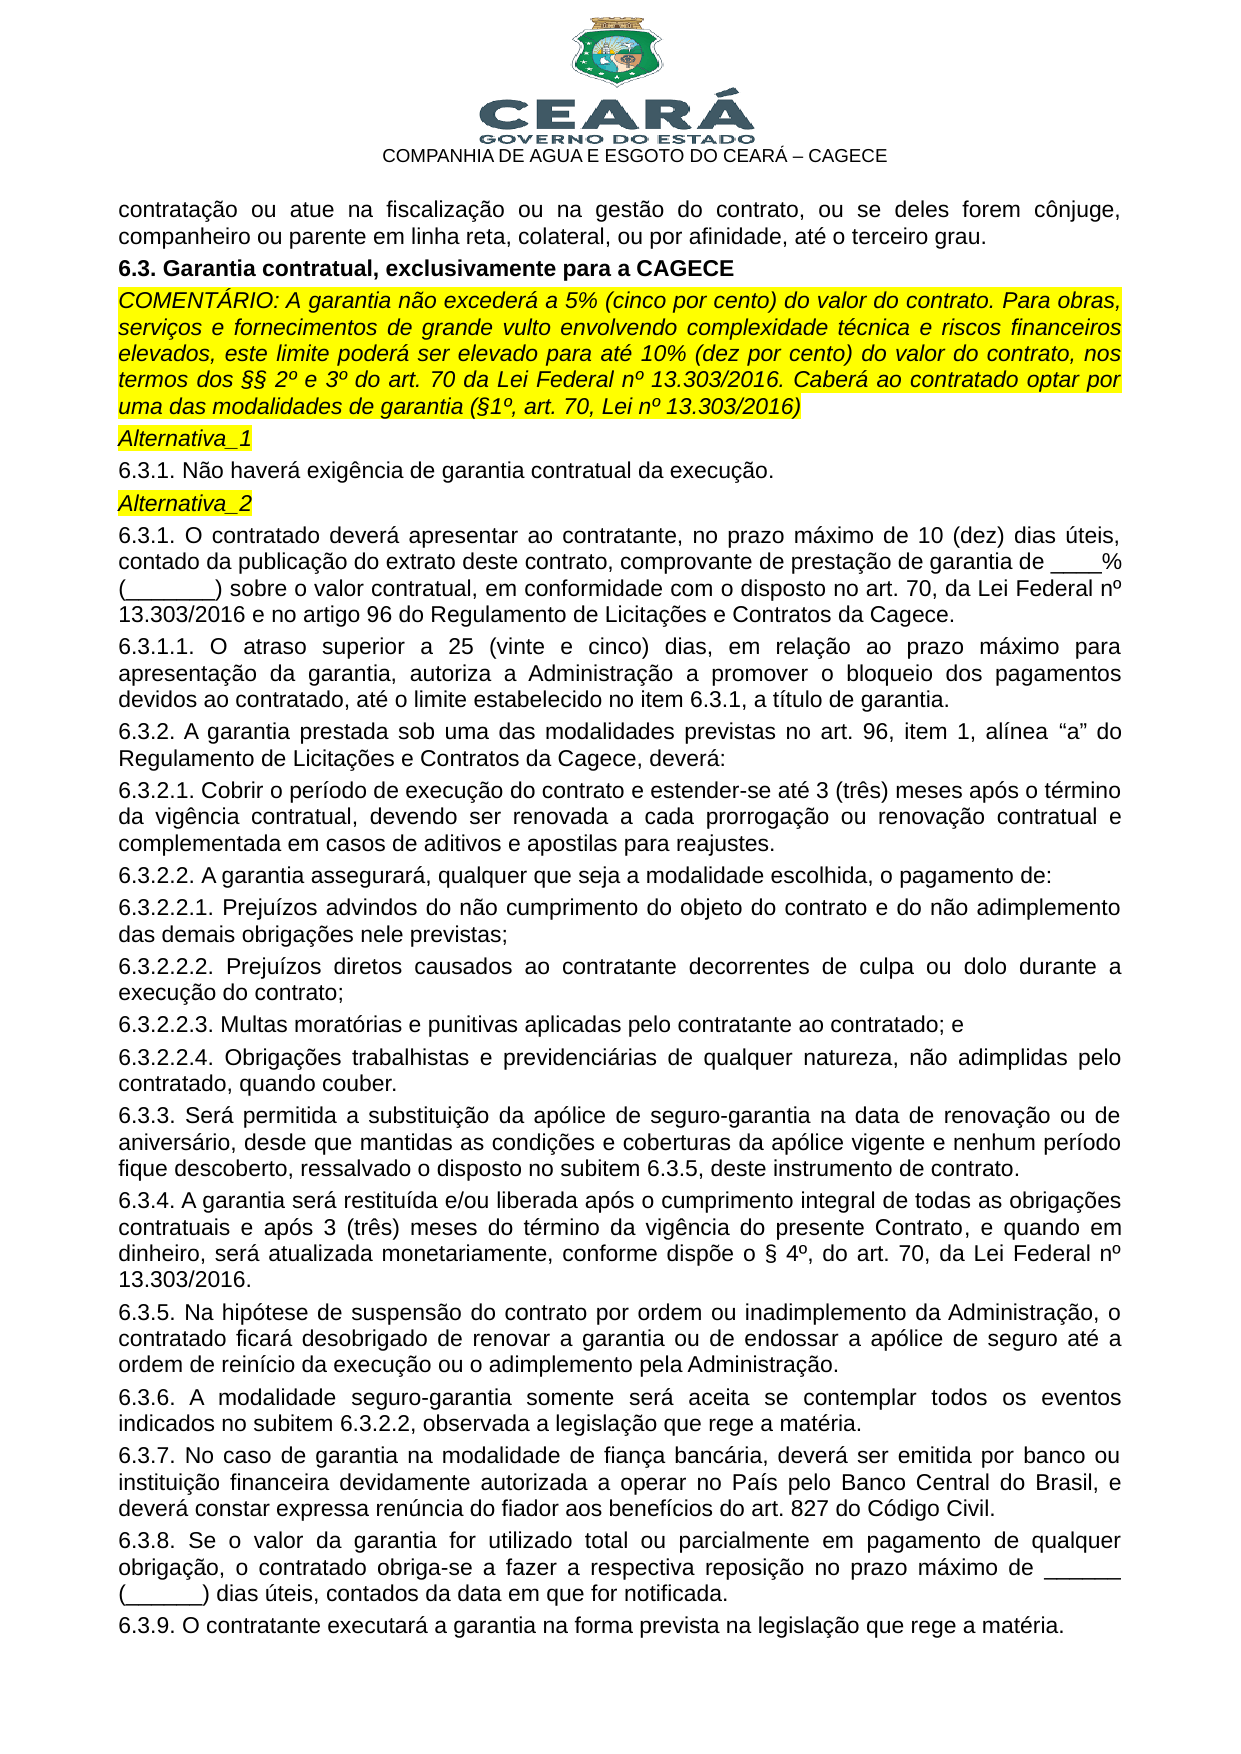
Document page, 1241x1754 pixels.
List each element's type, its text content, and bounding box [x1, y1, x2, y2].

text 6.3.1. Não haverá exigência de garantia contratual da execução. [118, 457, 1122, 484]
text 6.3.2.2.2. Prejuízos diretos causados ao contratante decorrentes de culpa ou dolo durante a execução do contrato; [118, 953, 1122, 1006]
text 6.3.7. No caso de garantia na modalidade de fiança bancária, deverá ser emitida por banco ou instituição financeira devidamente autorizada a operar no País pelo Banco Central do Brasil, e deverá constar expressa renúncia do fiador aos benefícios do art. 827 do Código Civil. [118, 1442, 1122, 1521]
text 6.3.2.2. A garantia assegurará, qualquer que seja a modalidade escolhida, o pagamento de: [118, 862, 1122, 888]
text COMENTÁRIO: A garantia não excederá a 5% (cinco por cento) do valor do contrato. Para obras, serviços e fornecimentos de grande vulto envolvendo complexidade técnica e riscos financeiros elevados, este limite poderá ser elevado para até 10% (dez por cento) do valor do contrato, nos termos dos §§ 2º e 3º do art. 70 da Lei Federal nº 13.303/2016. Caberá ao contratado optar por uma das modalidades de garantia (§1º, art. 70, Lei nº 13.303/2016) [118, 287, 1122, 419]
text 6.3.2.1. Cobrir o período de execução do contrato e estender-se até 3 (três) meses após o término da vigência contratual, devendo ser renovada a cada prorrogação ou renovação contratual e complementada em casos de aditivos e apostilas para reajustes. [118, 777, 1122, 856]
text 6.3.3. Será permitida a substituição da apólice de seguro-garantia na data de renovação ou de aniversário, desde que mantidas as condições e coberturas da apólice vigente e nenhum período fique descoberto, ressalvado o disposto no subitem 6.3.5, deste instrumento de contrato. [118, 1102, 1122, 1181]
text 6.3. Garantia contratual, exclusivamente para a CAGECE [118, 255, 1122, 281]
text 6.3.5. Na hipótese de suspensão do contrato por ordem ou inadimplemento da Administração, o contratado ficará desobrigado de renovar a garantia ou de endossar a apólice de seguro até a ordem de reinício da execução ou o adimplemento pela Administração. [118, 1299, 1122, 1378]
text contratação ou atue na fiscalização ou na gestão do contrato, ou se deles forem cônjuge, companheiro ou parente em linha reta, colateral, ou por afinidade, até o terceiro grau. [118, 196, 1122, 249]
text 6.3.8. Se o valor da garantia for utilizado total ou parcialmente em pagamento de qualquer obrigação, o contratado obriga-se a fazer a respectiva reposição no prazo máximo de ______ (______) dias úteis, contados da data em que for notificada. [118, 1527, 1122, 1606]
text 6.3.2.2.4. Obrigações trabalhistas e previdenciárias de qualquer natureza, não adimplidas pelo contratado, quando couber. [118, 1044, 1122, 1096]
text 6.3.6. A modalidade seguro-garantia somente será aceita se contemplar todos os eventos indicados no subitem 6.3.2.2, observada a legislação que rege a matéria. [118, 1384, 1122, 1436]
text 6.3.1. O contratado deverá apresentar ao contratante, no prazo máximo de 10 (dez) dias úteis, contado da publicação do extrato deste contrato, comprovante de prestação de garantia de ____% (_______) sobre o valor contratual, em conformidade com o disposto no art. 70, da Lei Federal nº 13.303/2016 e no artigo 96 do Regulamento de Licitações e Contratos da Cagece. [118, 522, 1122, 627]
picture [453, 12, 782, 148]
text 6.3.4. A garantia será restituída e/ou liberada após o cumprimento integral de todas as obrigações contratuais e após 3 (três) meses do término da vigência do presente Contrato, e quando em dinheiro, será atualizada monetariamente, conforme dispõe o § 4º, do art. 70, da Lei Federal nº 13.303/2016. [118, 1187, 1122, 1293]
text Alternativa_1 [118, 425, 1122, 451]
text 6.3.1.1. O atraso superior a 25 (vinte e cinco) dias, em relação ao prazo máximo para apresentação da garantia, autoriza a Administração a promover o bloqueio dos pagamentos devidos ao contratado, até o limite estabelecido no item 6.3.1, a título de garantia. [118, 633, 1122, 712]
text 6.3.2. A garantia prestada sob uma das modalidades previstas no art. 96, item 1, alínea “a” do Regulamento de Licitações e Contratos da Cagece, deverá: [118, 718, 1122, 771]
text 6.3.2.2.1. Prejuízos advindos do não cumprimento do objeto do contrato e do não adimplemento das demais obrigações nele previstas; [118, 894, 1122, 947]
text Alternativa_2 [118, 489, 1122, 516]
text 6.3.2.2.3. Multas moratórias e punitivas aplicadas pelo contratante ao contratado; e [118, 1011, 1122, 1038]
text 6.3.9. O contratante executará a garantia na forma prevista na legislação que rege a matéria. [118, 1612, 1122, 1639]
